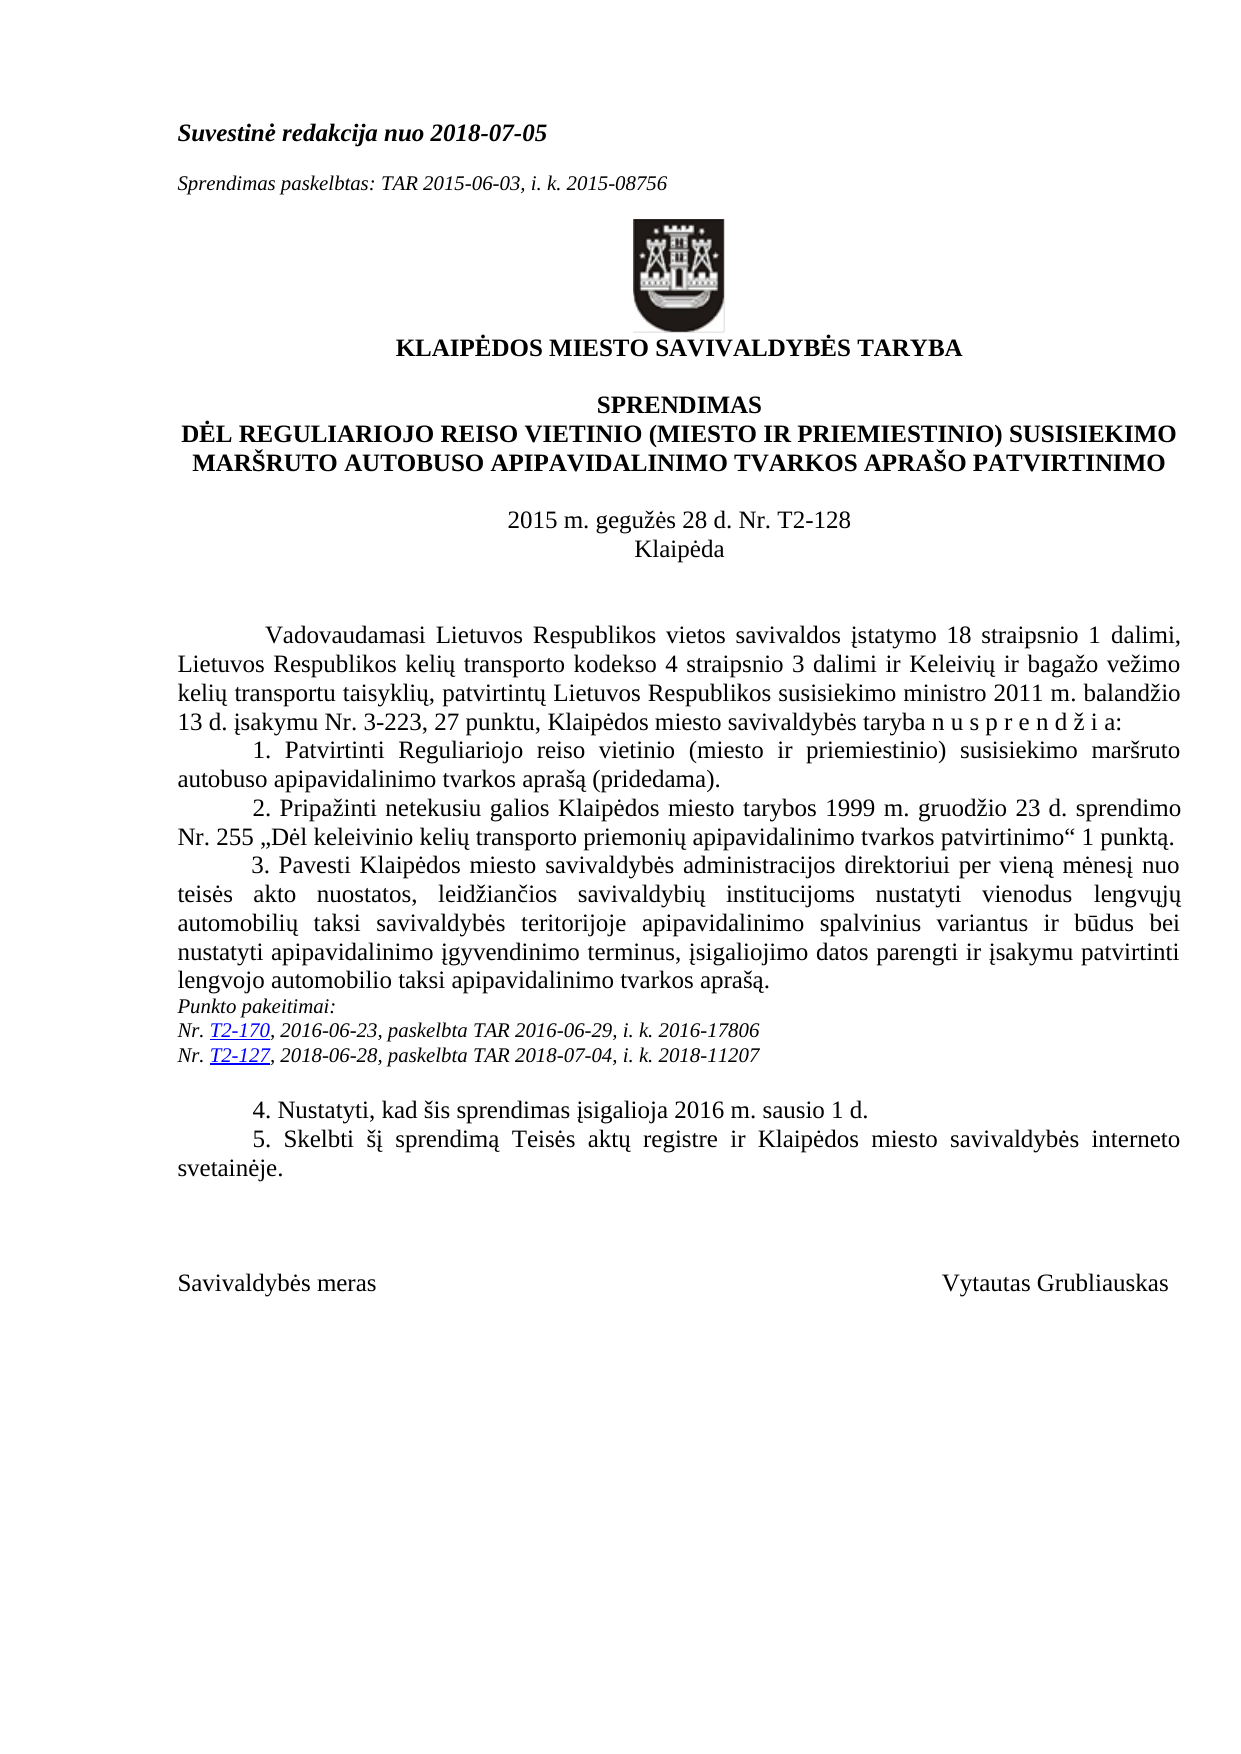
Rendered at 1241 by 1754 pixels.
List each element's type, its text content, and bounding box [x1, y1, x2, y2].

text Vadovaudamasi Lietuvos Respublikos vietos savivaldos įstatymo 18 straipsnio 1 dalimi, Lietuvos Respublikos kelių transporto kodekso 4 straipsnio 3 dalimi ir Keleivių ir bagažo vežimo kelių transportu taisyklių, patvirtintų Lietuvos Respublikos susisiekimo ministro 2011 m. balandžio 13 d. įsakymu Nr. 3-223, 27 punktu, Klaipėdos miesto savivaldybės taryba nusprendžia: [177, 621, 1181, 736]
text 5. Skelbti šį sprendimą Teisės aktų registre ir Klaipėdos miesto savivaldybės interneto svetainėje. [177, 1124, 1181, 1182]
text 2. Pripažinti netekusiu galios Klaipėdos miesto tarybos 1999 m. gruodžio 23 d. sprendimo Nr. 255 „Dėl keleivinio kelių transporto priemonių apipavidalinimo tvarkos patvirtinimo“ 1 punktą. [177, 793, 1181, 851]
text DĖL REGULIARIOJO REISO VIETINIO (MIESTO IR PRIEMIESTINIO) SUSISIEKIMO MARŠRUTO AUTOBUSO APIPAVIDALINIMO TVARKOS APRAŠO PATVIRTINIMO [177, 419, 1181, 477]
text Klaipėda [177, 534, 1181, 563]
text 3. Pavesti Klaipėdos miesto savivaldybės administracijos direktoriui per vieną mėnesį nuo teisės akto nuostatos, leidžiančios savivaldybių institucijoms nustatyti vienodus lengvųjų automobilių taksi savivaldybės teritorijoje apipavidalinimo spalvinius variantus ir būdus bei nustatyti apipavidalinimo įgyvendinimo terminus, įsigaliojimo datos parengti ir įsakymu patvirtinti lengvojo automobilio taksi apipavidalinimo tvarkos aprašą. [177, 851, 1181, 994]
text Sprendimas paskelbtas: TAR 2015-06-03, i. k. 2015-08756 [177, 171, 1181, 195]
text KLAIPĖDOS MIESTO SAVIVALDYBĖS TARYBA [177, 333, 1181, 362]
text Suvestinė redakcija nuo 2018-07-05 [177, 118, 1181, 147]
text 4. Nustatyti, kad šis sprendimas įsigalioja 2016 m. sausio 1 d. [177, 1095, 1181, 1124]
text Savivaldybės meras Vytautas Grubliauskas [177, 1268, 1181, 1297]
text 2015 m. gegužės 28 d. Nr. T2-128 [177, 506, 1181, 534]
text Nr. T2-127, 2018-06-28, paskelbta TAR 2018-07-04, i. k. 2018-11207 [177, 1042, 1181, 1067]
text Punkto pakeitimai: [177, 994, 1181, 1018]
text SPRENDIMAS [177, 391, 1181, 419]
text 1. Patvirtinti Reguliariojo reiso vietinio (miesto ir priemiestinio) susisiekimo maršruto autobuso apipavidalinimo tvarkos aprašą (pridedama). [177, 736, 1181, 793]
text Nr. T2-170, 2016-06-23, paskelbta TAR 2016-06-29, i. k. 2016-17806 [177, 1018, 1181, 1042]
